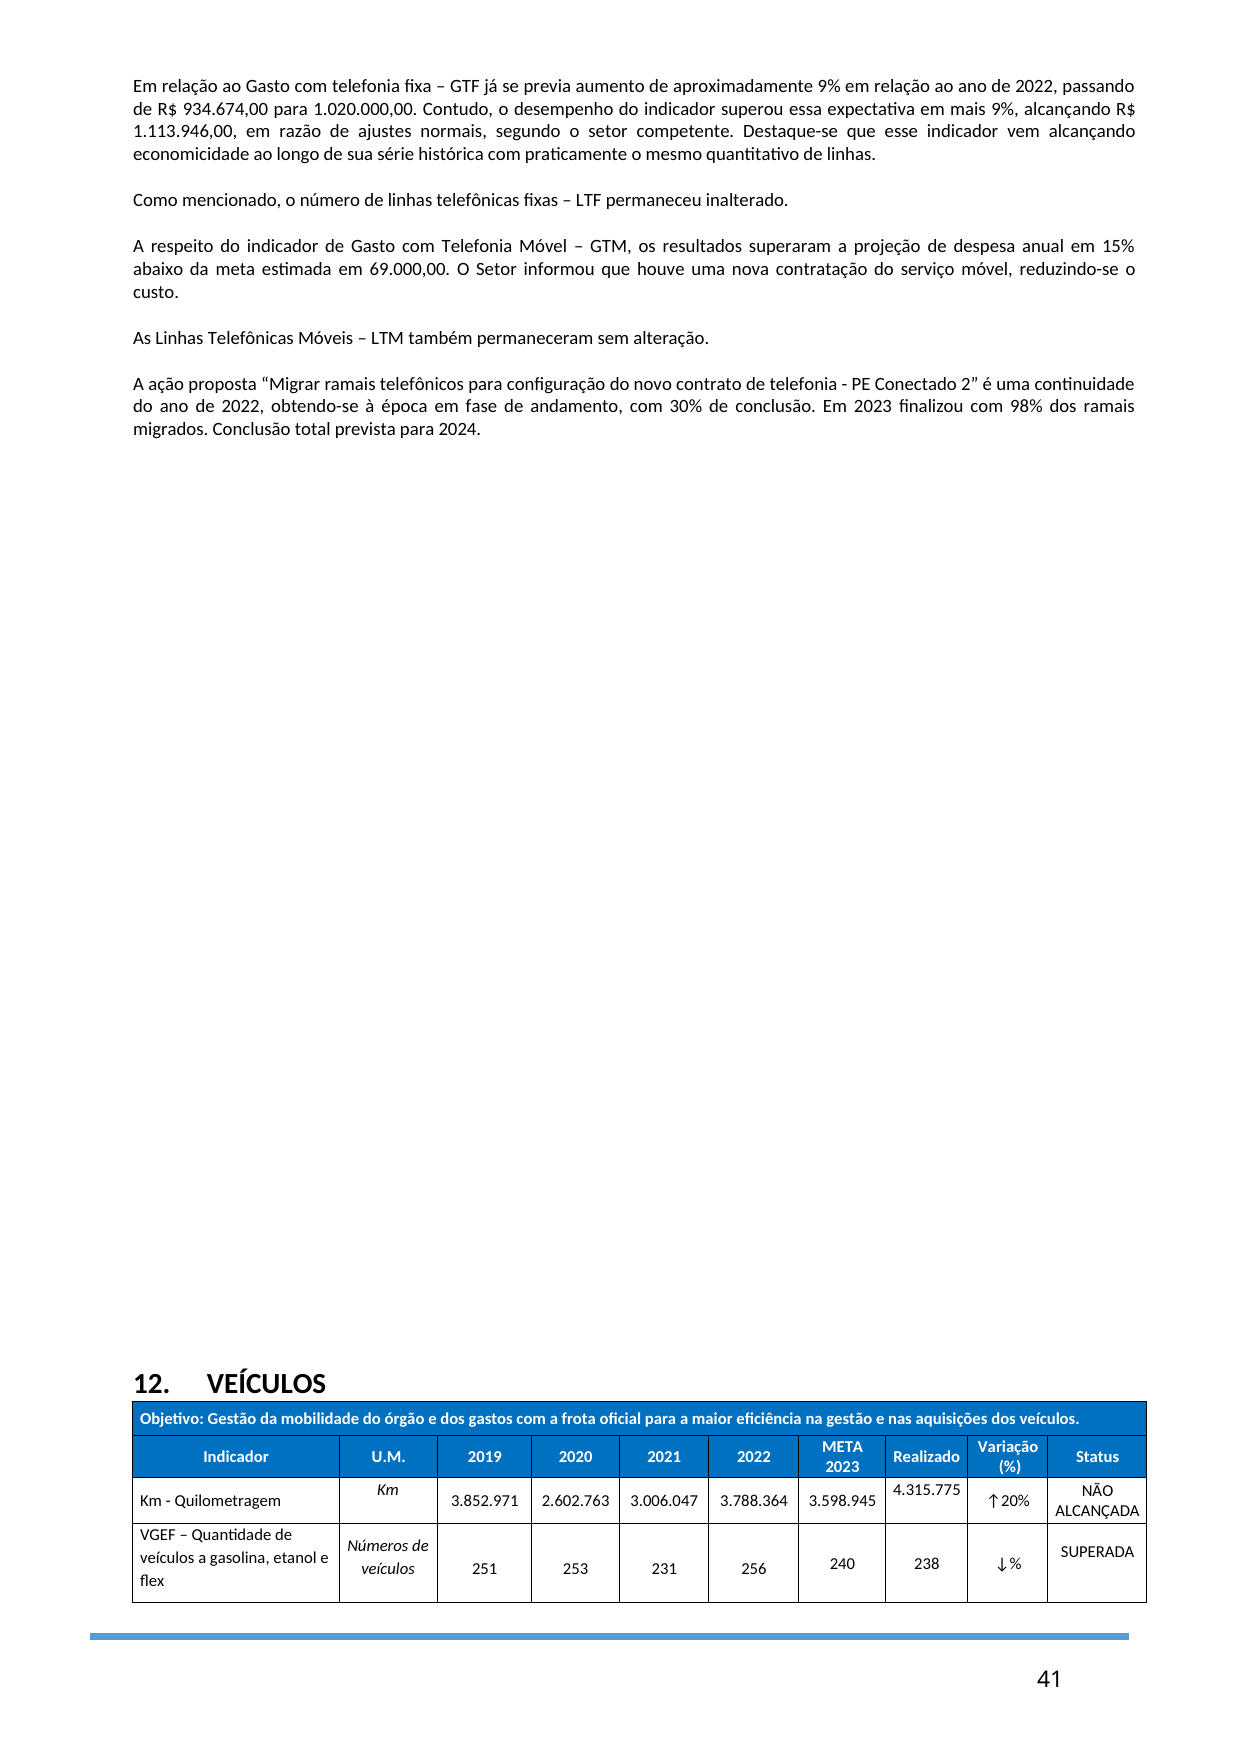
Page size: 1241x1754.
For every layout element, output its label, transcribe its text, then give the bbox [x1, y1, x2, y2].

table_cell NÃO ALCANÇADA [1048, 1478, 1146, 1523]
table_cell 2021 [620, 1436, 708, 1477]
table_cell 231 [620, 1524, 708, 1602]
table_cell Km - Quilometragem [133, 1478, 339, 1523]
text Como mencionado, o número de linhas telefônicas fixas – LTF permaneceu inalterado. [133, 188, 1137, 211]
table_cell 3.852.971 [438, 1478, 531, 1523]
table_cell 238 [886, 1524, 967, 1602]
table_cell Km [340, 1478, 437, 1523]
table_cell 3.598.945 [799, 1478, 885, 1523]
table_cell Indicador [133, 1436, 339, 1477]
table_header Objetivo: Gestão da mobilidade do órgão e dos gastos com a frota oficial para a maior eficiência na gestão e nas aquisições dos veículos. [133, 1402, 1146, 1435]
table_cell Números de veículos [340, 1524, 437, 1602]
table_cell 4.315.775 [886, 1478, 967, 1523]
table_cell META 2023 [799, 1436, 885, 1477]
table_cell 256 [709, 1524, 798, 1602]
table_cell 2.602.763 [532, 1478, 619, 1523]
table_cell 3.006.047 [620, 1478, 708, 1523]
table_cell 253 [532, 1524, 619, 1602]
list VEÍCULOS [133, 1365, 1181, 1401]
text Em relação ao Gasto com telefonia fixa – GTF já se previa aumento de aproximadamente 9% em relação ao ano de 2022, passando de R$ 934.674,00 para 1.020.000,00. Contudo, o desempenho do indicador superou essa expectativa em mais 9%, alcançando R$ 1.113.946,00, em razão de ajustes normais, segundo o setor competente. Destaque-se que esse indicador vem alcançando economicidade ao longo de sua série histórica com praticamente o mesmo quantitativo de linhas. [133, 74, 1137, 166]
table_cell 2020 [532, 1436, 619, 1477]
table_cell ↓% [968, 1524, 1047, 1602]
table_cell 251 [438, 1524, 531, 1602]
table_cell 2022 [709, 1436, 798, 1477]
table_cell Status [1048, 1436, 1146, 1477]
text A respeito do indicador de Gasto com Telefonia Móvel – GTM, os resultados superaram a projeção de despesa anual em 15% abaixo da meta estimada em 69.000,00. O Setor informou que houve uma nova contratação do serviço móvel, reduzindo-se o custo. [133, 234, 1137, 303]
table_cell Variação (%) [968, 1436, 1047, 1477]
table_cell ↑20% [968, 1478, 1047, 1523]
table_cell SUPERADA [1048, 1524, 1146, 1602]
table_cell Realizado [886, 1436, 967, 1477]
table_cell 3.788.364 [709, 1478, 798, 1523]
table_cell 2019 [438, 1436, 531, 1477]
table_cell VGEF – Quantidade de veículos a gasolina, etanol e flex [133, 1524, 339, 1602]
table_cell U.M. [340, 1436, 437, 1477]
table_cell 240 [799, 1524, 885, 1602]
text As Linhas Telefônicas Móveis – LTM também permaneceram sem alteração. [133, 326, 1137, 349]
text A ação proposta “Migrar ramais telefônicos para configuração do novo contrato de telefonia - PE Conectado 2” é uma continuidade do ano de 2022, obtendo-se à época em fase de andamento, com 30% de conclusão. Em 2023 finalizou com 98% dos ramais migrados. Conclusão total prevista para 2024. [133, 372, 1137, 441]
